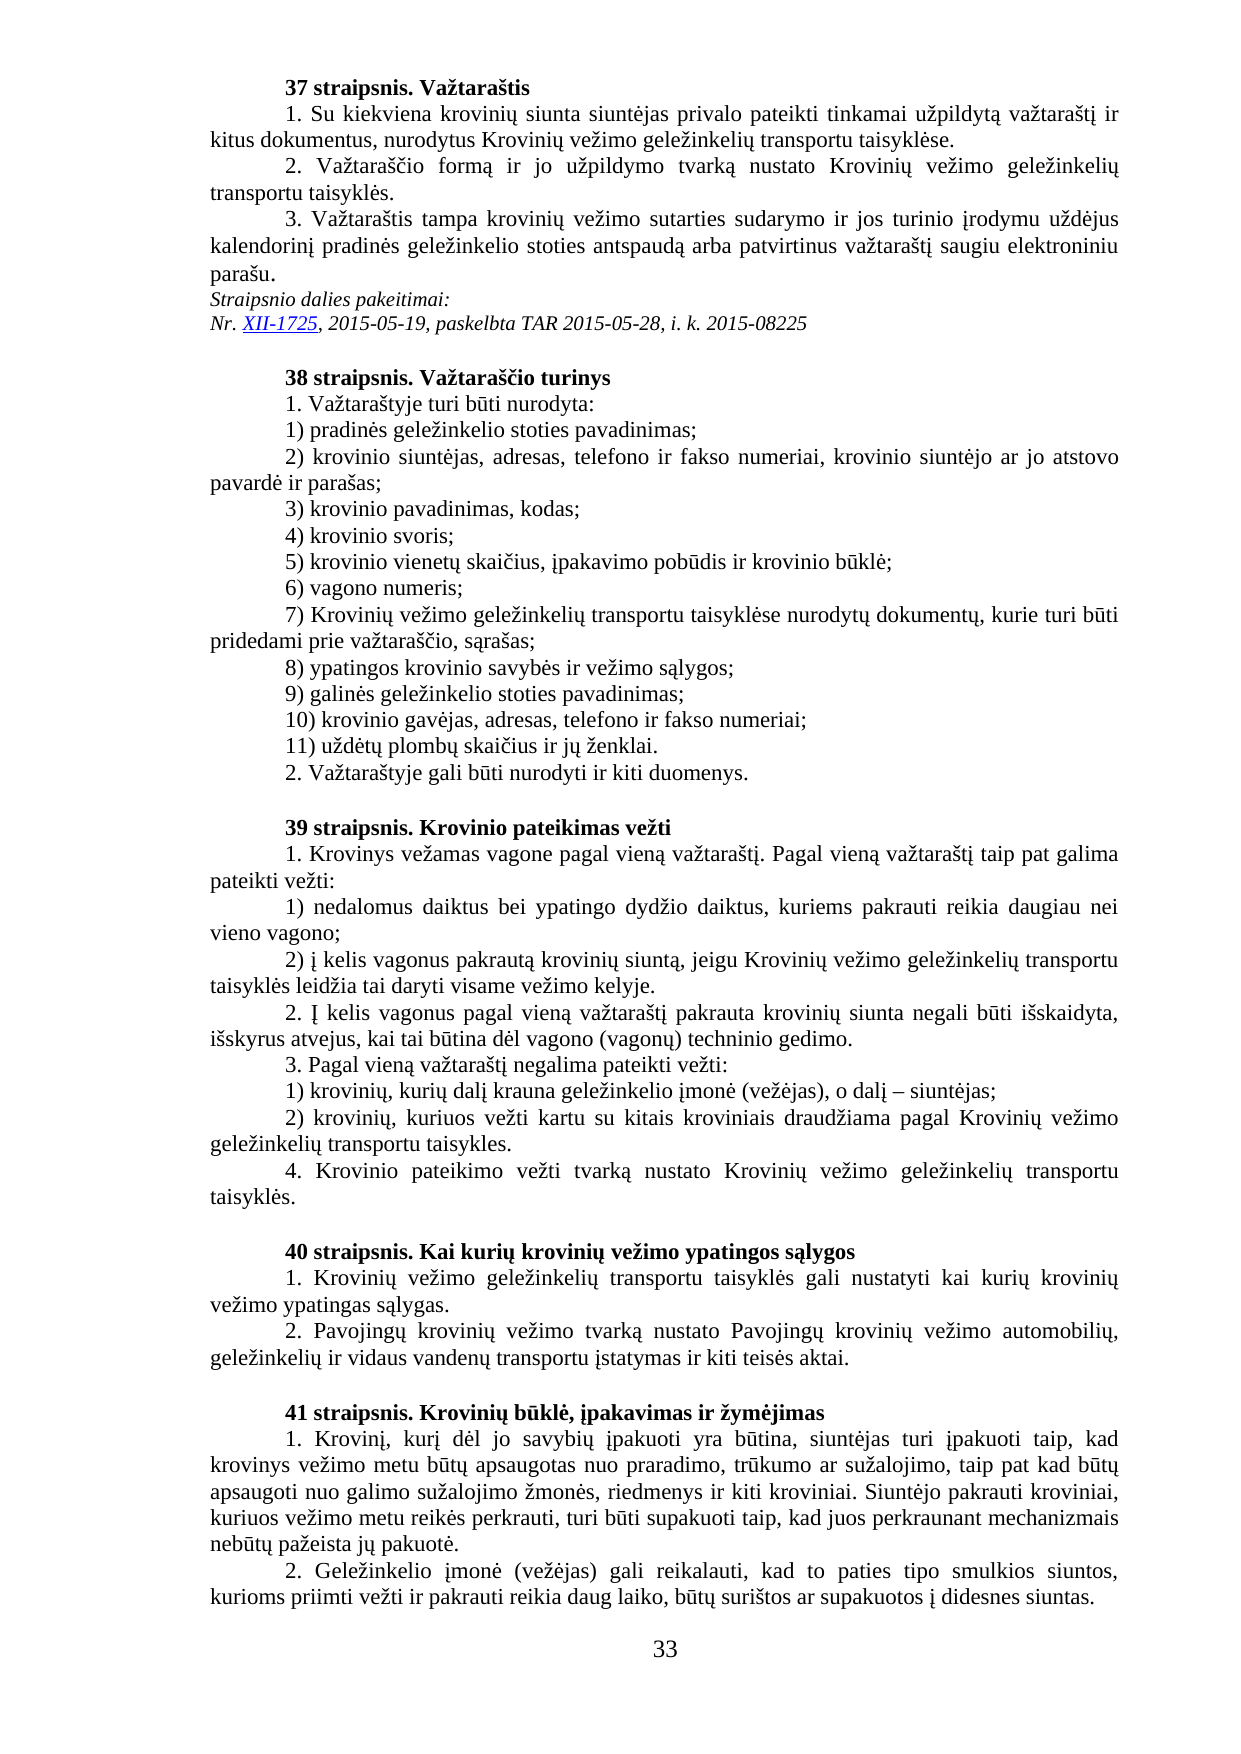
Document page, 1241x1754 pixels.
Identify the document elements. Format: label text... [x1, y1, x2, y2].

text 9) galinės geležinkelio stoties pavadinimas; [210, 680, 1120, 706]
text 4) krovinio svoris; [210, 522, 1120, 548]
text 1. Važtaraštyje turi būti nurodyta: [210, 390, 1120, 416]
text 2. Važtaraščio formą ir jo užpildymo tvarką nustato Krovinių vežimo geležinkelių transportu taisyklės. [210, 153, 1120, 205]
text 6) vagono numeris; [210, 574, 1120, 601]
subtitle 41 straipsnis. Krovinių būklė, įpakavimas ir žymėjimas [210, 1399, 1120, 1425]
text Nr. XII-1725, 2015-05-19, paskelbta TAR 2015-05-28, i. k. 2015-08225 [210, 311, 1120, 335]
text 2) krovinių, kuriuos vežti kartu su kitais kroviniais draudžiama pagal Krovinių vežimo geležinkelių transportu taisykles. [210, 1104, 1120, 1157]
text 2. Į kelis vagonus pagal vieną važtaraštį pakrauta krovinių siunta negali būti išskaidyta, išskyrus atvejus, kai tai būtina dėl vagono (vagonų) techninio gedimo. [210, 998, 1120, 1051]
text 4. Krovinio pateikimo vežti tvarką nustato Krovinių vežimo geležinkelių transportu taisyklės. [210, 1157, 1120, 1209]
text 2. Važtaraštyje gali būti nurodyti ir kiti duomenys. [210, 759, 1120, 785]
subtitle 38 straipsnis. Važtaraščio turinys [210, 364, 1120, 390]
text 1. Krovinį, kurį dėl jo savybių įpakuoti yra būtina, siuntėjas turi įpakuoti taip, kad krovinys vežimo metu būtų apsaugotas nuo praradimo, trūkumo ar sužalojimo, taip pat kad būtų apsaugoti nuo galimo sužalojimo žmonės, riedmenys ir kiti kroviniai. Siuntėjo pakrauti kroviniai, kuriuos vežimo metu reikės perkrauti, turi būti supakuoti taip, kad juos perkraunant mechanizmais nebūtų pažeista jų pakuotė. [210, 1425, 1120, 1557]
subtitle 37 straipsnis. Važtaraštis [210, 73, 1120, 100]
text 3. Važtaraštis tampa krovinių vežimo sutarties sudarymo ir jos turinio įrodymu uždėjus kalendorinį pradinės geležinkelio stoties antspaudą arba patvirtinus važtaraštį saugiu elektroniniu parašu. [210, 205, 1120, 287]
text 11) uždėtų plombų skaičius ir jų ženklai. [210, 733, 1120, 759]
text 3. Pagal vieną važtaraštį negalima pateikti vežti: [210, 1051, 1120, 1078]
subtitle 39 straipsnis. Krovinio pateikimas vežti [210, 814, 1120, 840]
text 2) krovinio siuntėjas, adresas, telefono ir fakso numeriai, krovinio siuntėjo ar jo atstovo pavardė ir parašas; [210, 443, 1120, 495]
text Straipsnio dalies pakeitimai: [210, 287, 1120, 311]
text 10) krovinio gavėjas, adresas, telefono ir fakso numeriai; [210, 706, 1120, 733]
text 2. Pavojingų krovinių vežimo tvarką nustato Pavojingų krovinių vežimo automobilių, geležinkelių ir vidaus vandenų transportu įstatymas ir kiti teisės aktai. [210, 1317, 1120, 1370]
text 3) krovinio pavadinimas, kodas; [210, 495, 1120, 522]
text 7) Krovinių vežimo geležinkelių transportu taisyklėse nurodytų dokumentų, kurie turi būti pridedami prie važtaraščio, sąrašas; [210, 601, 1120, 653]
text 1) pradinės geležinkelio stoties pavadinimas; [210, 416, 1120, 443]
text 1. Krovinys vežamas vagone pagal vieną važtaraštį. Pagal vieną važtaraštį taip pat galima pateikti vežti: [210, 840, 1120, 893]
subtitle 40 straipsnis. Kai kurių krovinių vežimo ypatingos sąlygos [210, 1238, 1120, 1264]
text 1) krovinių, kurių dalį krauna geležinkelio įmonė (vežėjas), o dalį – siuntėjas; [210, 1078, 1120, 1104]
text 2. Geležinkelio įmonė (vežėjas) gali reikalauti, kad to paties tipo smulkios siuntos, kurioms priimti vežti ir pakrauti reikia daug laiko, būtų surištos ar supakuotos į didesnes siuntas. [210, 1557, 1120, 1609]
text 1. Su kiekviena krovinių siunta siuntėjas privalo pateikti tinkamai užpildytą važtaraštį ir kitus dokumentus, nurodytus Krovinių vežimo geležinkelių transportu taisyklėse. [210, 100, 1120, 153]
text 1) nedalomus daiktus bei ypatingo dydžio daiktus, kuriems pakrauti reikia daugiau nei vieno vagono; [210, 893, 1120, 946]
text 2) į kelis vagonus pakrautą krovinių siuntą, jeigu Krovinių vežimo geležinkelių transportu taisyklės leidžia tai daryti visame vežimo kelyje. [210, 946, 1120, 998]
text 8) ypatingos krovinio savybės ir vežimo sąlygos; [210, 653, 1120, 680]
text 1. Krovinių vežimo geležinkelių transportu taisyklės gali nustatyti kai kurių krovinių vežimo ypatingas sąlygas. [210, 1264, 1120, 1317]
text 5) krovinio vienetų skaičius, įpakavimo pobūdis ir krovinio būklė; [210, 548, 1120, 574]
